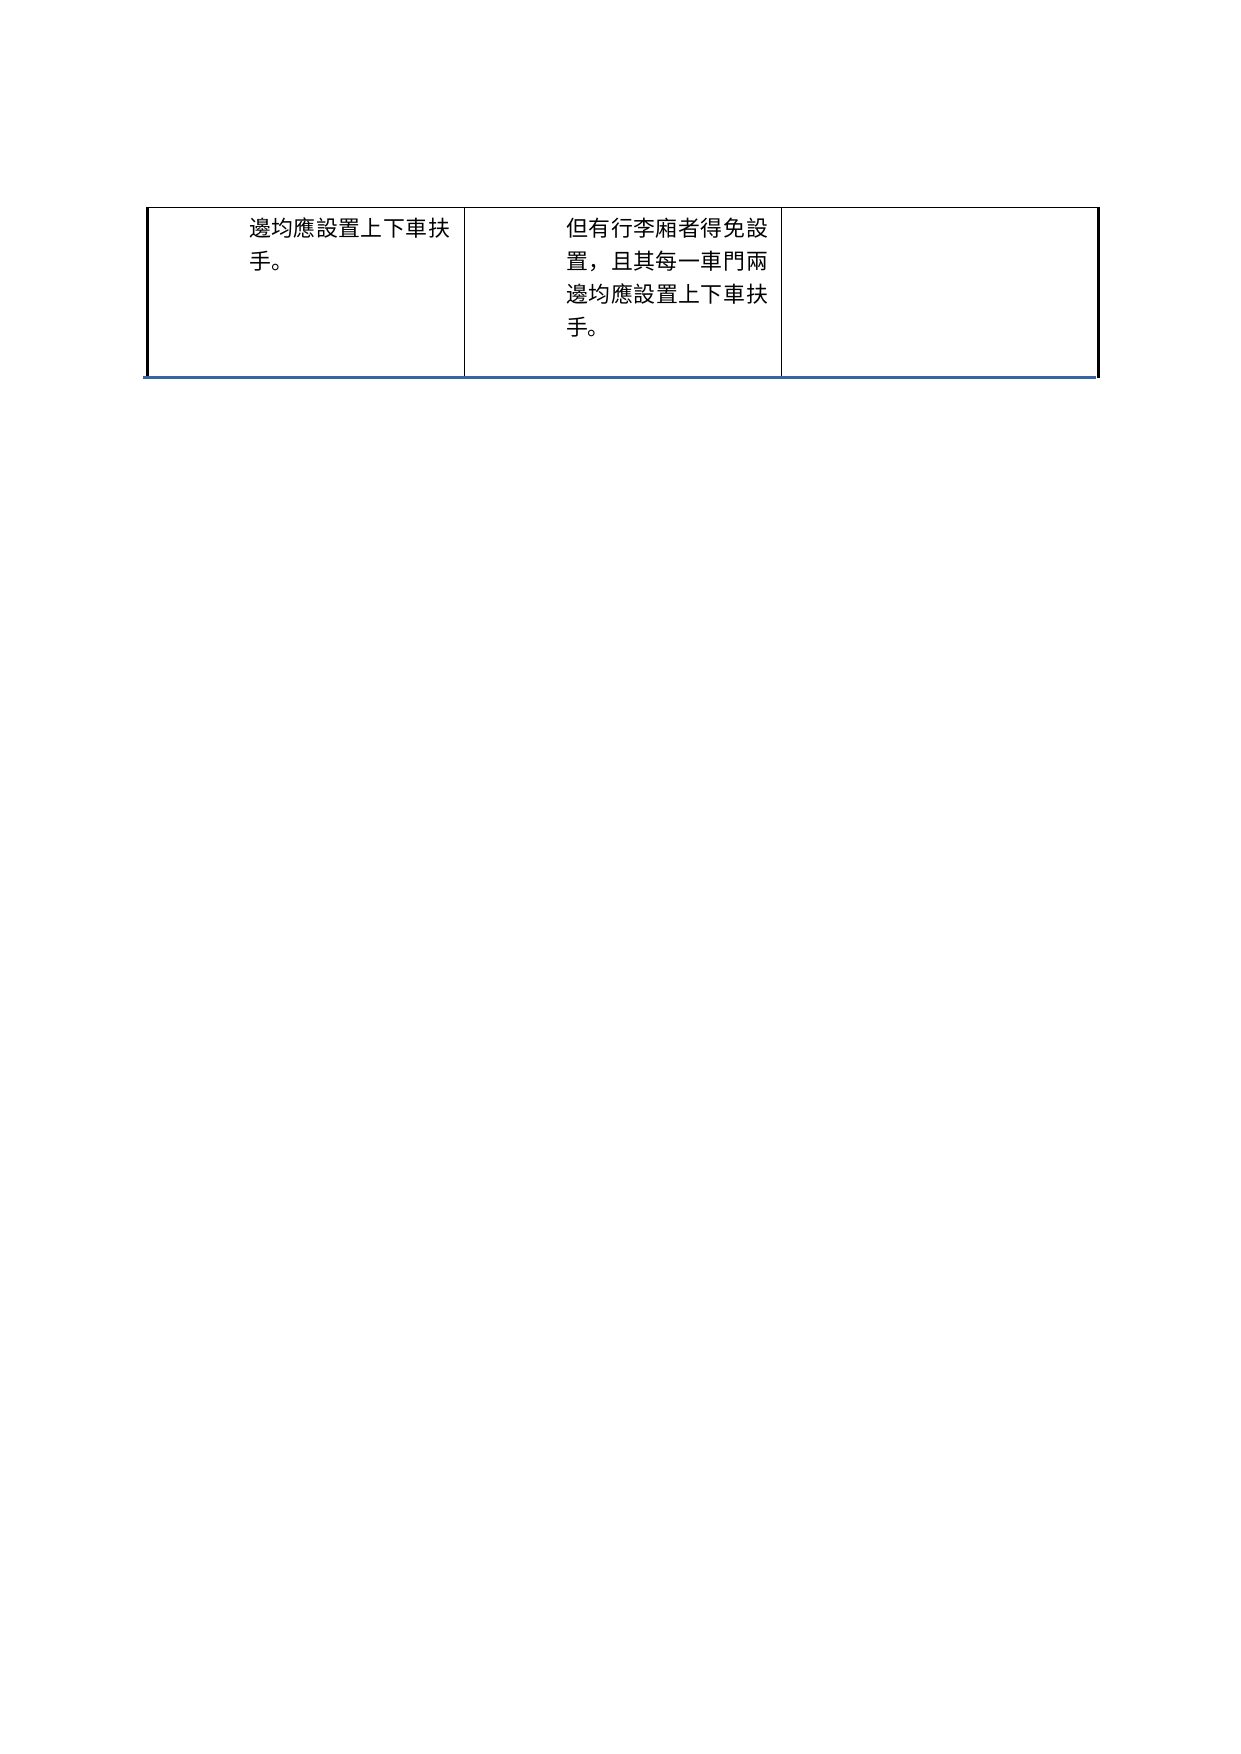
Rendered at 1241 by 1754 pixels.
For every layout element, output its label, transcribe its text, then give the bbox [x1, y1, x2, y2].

table_cell [782, 208, 1097, 378]
table_cell 但有行李廂者得免設置，且其每一車門兩邊均應設置上下車扶手。 [465, 208, 781, 376]
table_cell 附件六之二 使用中及既有車型大客車車身各部規格規定 一、車門應設於右側，安全門應設於車身後部中央，如引擎為後置式或後側設有冷氣機者，准設於車身左側之後部或中部。 二、軸距逾四公尺之大客車，其門框高至少一八五公分。 三、緊急出口標識： (一)緊急出口標識應以中英文標識於乘客輕易可視之車內及車外緊急出口或其鄰近位置。緊急出口英文標識應為「Emergency exit」。「安全門」中文標識字體，每字至少一○公分見方。「安全窗」中文標識字體，每字至少四公分見方。 (二)應於乘客輕易可視之緊急出口控制裝置或其鄰近位置標示操作方法。 四、安全門應備有安全門開啟時對駕駛人之警告裝置，警告裝置可為警鈴或蜂鳴器等。 五、安全門通道係指走道至安全門間之通道，應設置於安全門有效寬之範圍內，且軸距逾四公尺之大客車，其安全門通道有效寬度至少三二公分。 六、安全門通道不得裝設活動式座椅或蓋板，並應保持暢通，軸距逾四公尺之大客車，其安全門有效高至少一六○公分，安全門有效寬至少七六公分，安全門下緣距地高至多一○○公分（市區雙層公車之上層安全門不受此限，自八十一年十二月三十一日以前新領牌車輛不受安全門下緣距地高至多一○○公分之限制）。 七、大客車車身兩側每側至少各五面安全窗，安全窗每面開度均應可達九○度以上，安全窗每面有效面積至少九○○○平方公分；有效面積指安全窗打開後窗框之淨長乘以淨寬所得乘積；設有安全門者得免設安全窗，設有安全窗者得免設安全門。 八、車窗擊破裝置 (一)至少三具。（市區雙層公車上下層，每層至少三具） (二)置放位置應滿足下列條件： 1.駕駛人附近應至少設置一具。 2.車輛前半段及後半段各應至少設置一具。 3.車身兩側各應至少設置一具。 (三)應於該裝置附近且於乘客輕易可視之處標示「車窗擊破裝置」之標識字體和操作方法，標識字體每字至少四公分見方。 九、設於駕駛室上方之最前方乘客座椅應設欄杆或保護板與擋風玻璃區隔，欄杆或保護板上緣之後緣與擋風玻璃間之距離至少七○公分，欄杆或保護板上緣距地板高度至少八○公分，其寬度應能涵蓋該座椅之椅背對應寬度。 十、乘客座椅不得懸空設於安全門有效通道範圍內，且安全門通道設階梯之邊緣與座椅椅墊前緣至少三○公分。其空間地板與其前方地板高度差逾一二公分時應設置欄杆或保護板，欄杆或保護板上緣距地板高度至少八○公分，欄杆或保護板寬度應能涵蓋該座椅之椅背對應寬度。 十一、行李廂（若裝設者）應符合下列規定： (一)軸距逾四公尺之大客車，行李廂內最大淨高至多一○○公分。 (二)中華民國九十三年六月三十日以前至公路監理機關登錄者，且未有違規裝設座椅載客之情形，其行李廂高度得不受至多一○○公分之限制。 (三)不得設置座椅或臥舖。 (四)不得設置邊窗。 十二、其他 (一)申請核定立位之大客車，應設置扶手或拉桿或拉環，且應於駕駛座之後部設置駕駛座欄杆。 (二)軸距逾四公尺之長途車，應設置行李架，但有行李廂者得免設置，且其每一車門兩邊均應設置上下車扶手。 [149, 208, 464, 376]
